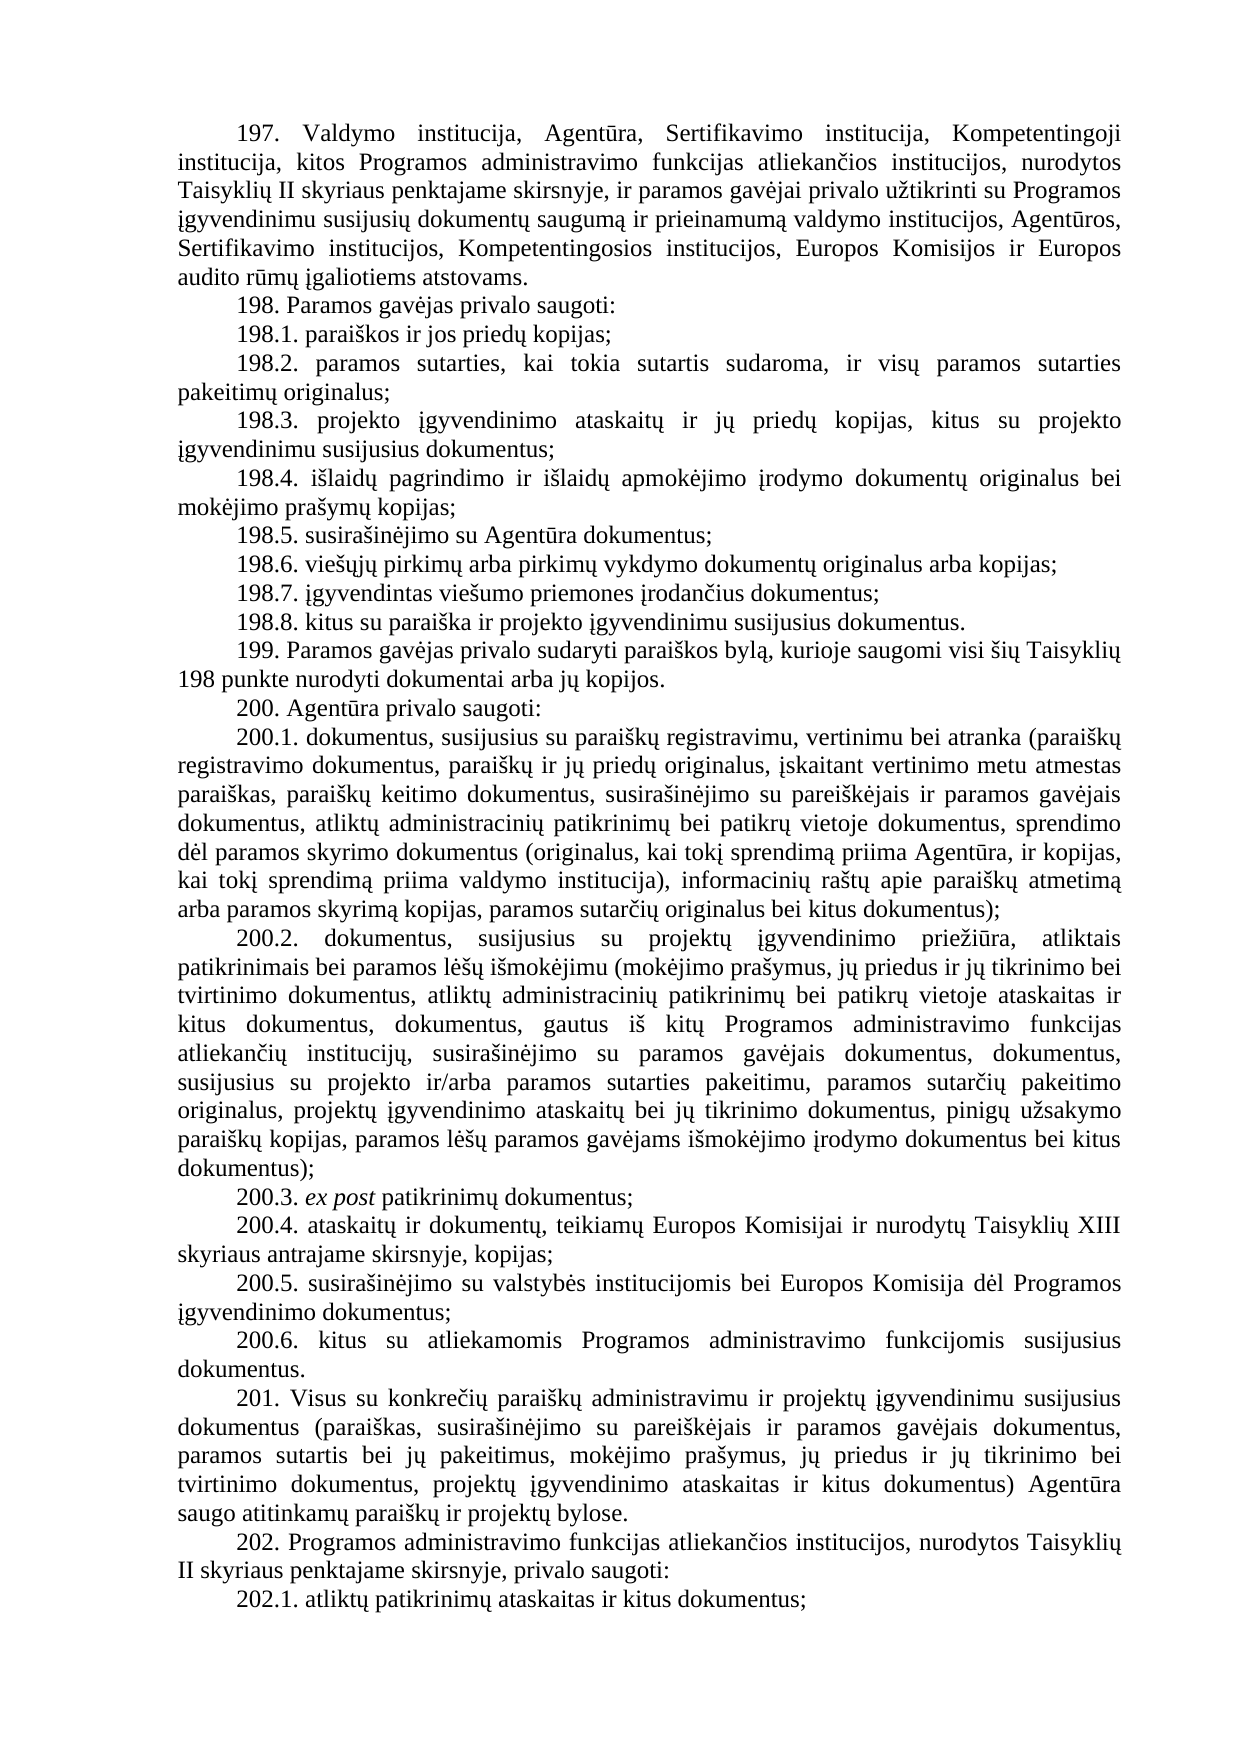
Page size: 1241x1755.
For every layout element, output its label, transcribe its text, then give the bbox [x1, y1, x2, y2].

text 199. Paramos gavėjas privalo sudaryti paraiškos bylą, kurioje saugomi visi šių Taisyklių 198 punkte nurodyti dokumentai arba jų kopijos. [177, 636, 1122, 693]
text 198.4. išlaidų pagrindimo ir išlaidų apmokėjimo įrodymo dokumentų originalus bei mokėjimo prašymų kopijas; [177, 463, 1122, 521]
text 198.7. įgyvendintas viešumo priemones įrodančius dokumentus; [177, 578, 1122, 607]
text 202.1. atliktų patikrinimų ataskaitas ir kitus dokumentus; [177, 1584, 1122, 1613]
text 198.5. susirašinėjimo su Agentūra dokumentus; [177, 521, 1122, 549]
text 198. Paramos gavėjas privalo saugoti: [177, 291, 1122, 319]
text 200.3. ex post patikrinimų dokumentus; [177, 1182, 1122, 1211]
text 198.3. projekto įgyvendinimo ataskaitų ir jų priedų kopijas, kitus su projekto įgyvendinimu susijusius dokumentus; [177, 406, 1122, 463]
text 198.1. paraiškos ir jos priedų kopijas; [177, 319, 1122, 348]
text 200.2. dokumentus, susijusius su projektų įgyvendinimo priežiūra, atliktais patikrinimais bei paramos lėšų išmokėjimu (mokėjimo prašymus, jų priedus ir jų tikrinimo bei tvirtinimo dokumentus, atliktų administracinių patikrinimų bei patikrų vietoje ataskaitas ir kitus dokumentus, dokumentus, gautus iš kitų Programos administravimo funkcijas atliekančių institucijų, susirašinėjimo su paramos gavėjais dokumentus, dokumentus, susijusius su projekto ir/arba paramos sutarties pakeitimu, paramos sutarčių pakeitimo originalus, projektų įgyvendinimo ataskaitų bei jų tikrinimo dokumentus, pinigų užsakymo paraiškų kopijas, paramos lėšų paramos gavėjams išmokėjimo įrodymo dokumentus bei kitus dokumentus); [177, 923, 1122, 1182]
text 200.5. susirašinėjimo su valstybės institucijomis bei Europos Komisija dėl Programos įgyvendinimo dokumentus; [177, 1268, 1122, 1326]
text 202. Programos administravimo funkcijas atliekančios institucijos, nurodytos Taisyklių II skyriaus penktajame skirsnyje, privalo saugoti: [177, 1527, 1122, 1584]
text 197. Valdymo institucija, Agentūra, Sertifikavimo institucija, Kompetentingoji institucija, kitos Programos administravimo funkcijas atliekančios institucijos, nurodytos Taisyklių II skyriaus penktajame skirsnyje, ir paramos gavėjai privalo užtikrinti su Programos įgyvendinimu susijusių dokumentų saugumą ir prieinamumą valdymo institucijos, Agentūros, Sertifikavimo institucijos, Kompetentingosios institucijos, Europos Komisijos ir Europos audito rūmų įgaliotiems atstovams. [177, 118, 1122, 291]
text 200.6. kitus su atliekamomis Programos administravimo funkcijomis susijusius dokumentus. [177, 1326, 1122, 1383]
text 198.2. paramos sutarties, kai tokia sutartis sudaroma, ir visų paramos sutarties pakeitimų originalus; [177, 348, 1122, 406]
text 200.4. ataskaitų ir dokumentų, teikiamų Europos Komisijai ir nurodytų Taisyklių XIII skyriaus antrajame skirsnyje, kopijas; [177, 1211, 1122, 1268]
text 200. Agentūra privalo saugoti: [177, 693, 1122, 722]
text 198.8. kitus su paraiška ir projekto įgyvendinimu susijusius dokumentus. [177, 607, 1122, 636]
text 198.6. viešųjų pirkimų arba pirkimų vykdymo dokumentų originalus arba kopijas; [177, 549, 1122, 578]
text 201. Visus su konkrečių paraiškų administravimu ir projektų įgyvendinimu susijusius dokumentus (paraiškas, susirašinėjimo su pareiškėjais ir paramos gavėjais dokumentus, paramos sutartis bei jų pakeitimus, mokėjimo prašymus, jų priedus ir jų tikrinimo bei tvirtinimo dokumentus, projektų įgyvendinimo ataskaitas ir kitus dokumentus) Agentūra saugo atitinkamų paraiškų ir projektų bylose. [177, 1383, 1122, 1527]
text 200.1. dokumentus, susijusius su paraiškų registravimu, vertinimu bei atranka (paraiškų registravimo dokumentus, paraiškų ir jų priedų originalus, įskaitant vertinimo metu atmestas paraiškas, paraiškų keitimo dokumentus, susirašinėjimo su pareiškėjais ir paramos gavėjais dokumentus, atliktų administracinių patikrinimų bei patikrų vietoje dokumentus, sprendimo dėl paramos skyrimo dokumentus (originalus, kai tokį sprendimą priima Agentūra, ir kopijas, kai tokį sprendimą priima valdymo institucija), informacinių raštų apie paraiškų atmetimą arba paramos skyrimą kopijas, paramos sutarčių originalus bei kitus dokumentus); [177, 722, 1122, 923]
